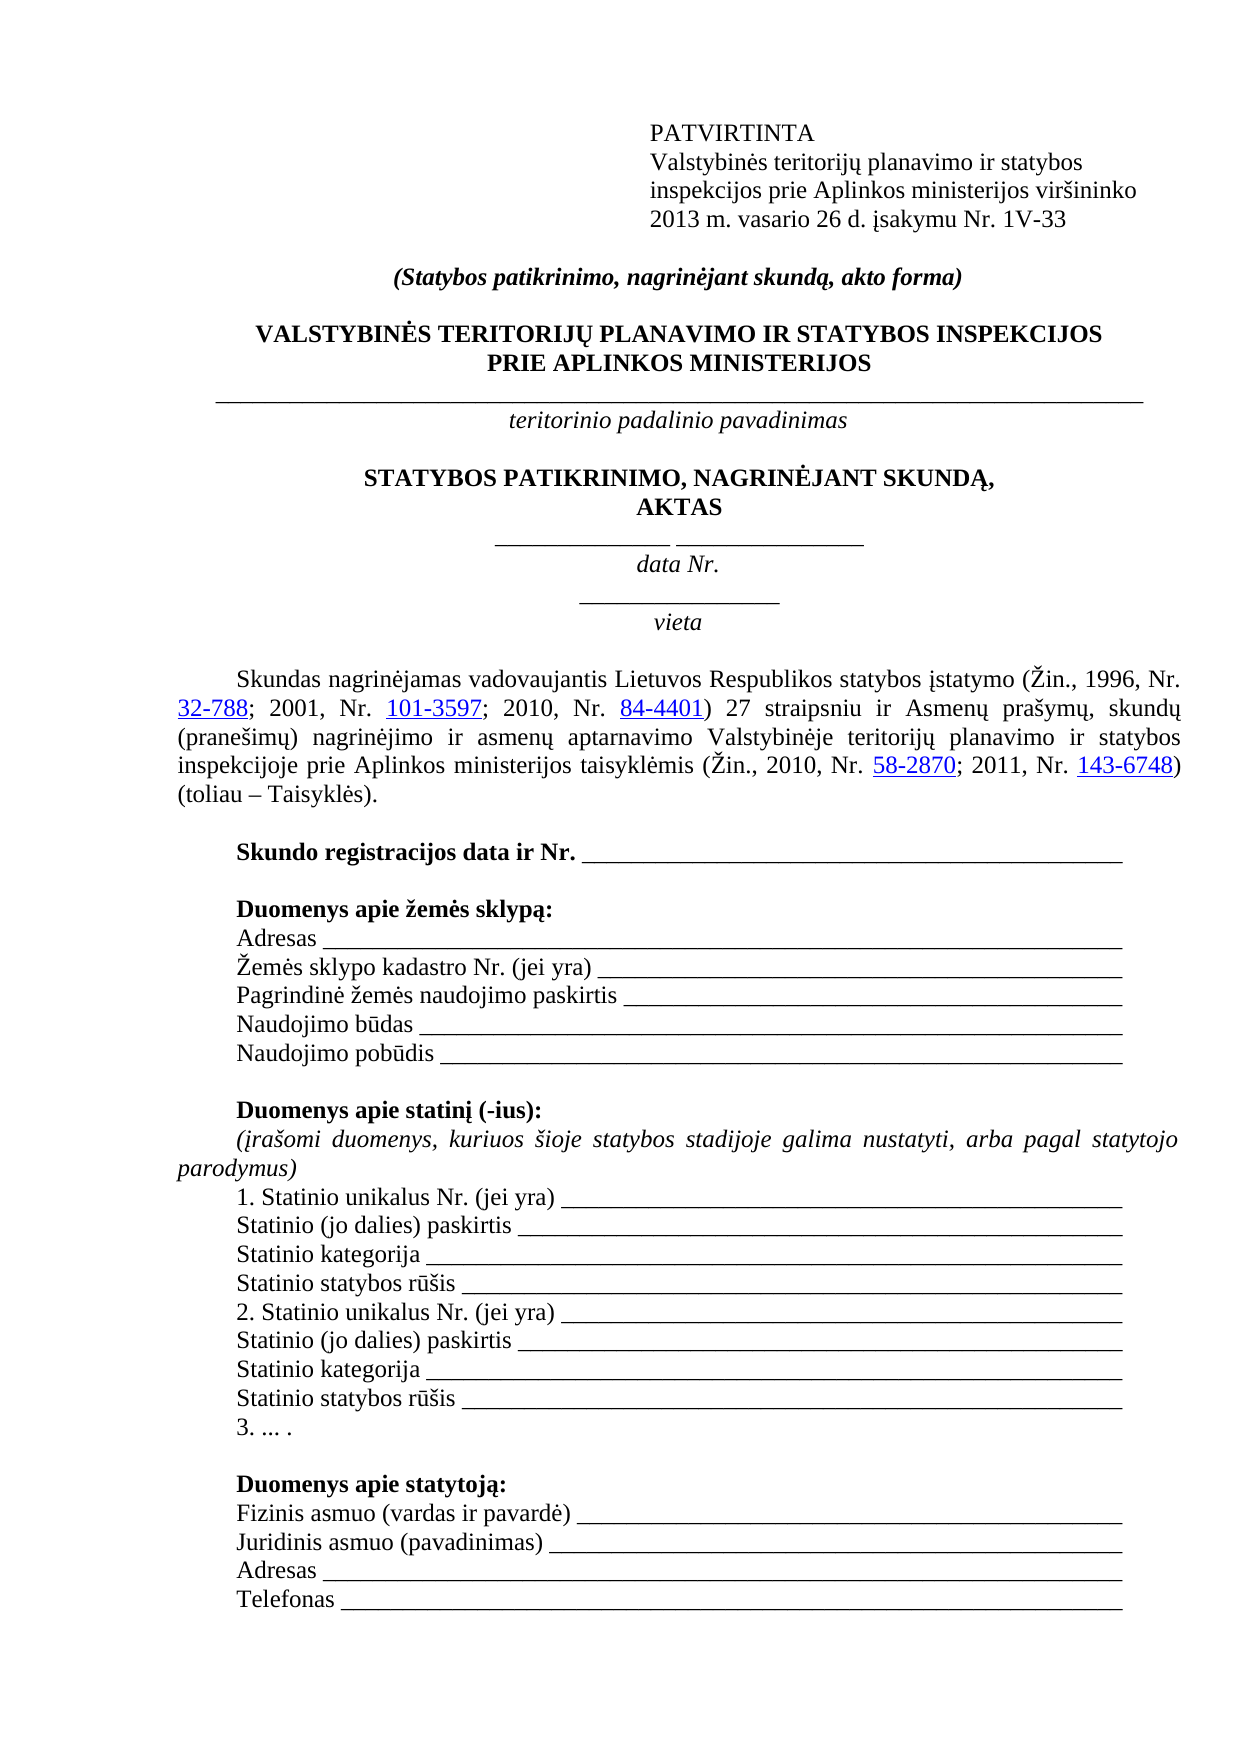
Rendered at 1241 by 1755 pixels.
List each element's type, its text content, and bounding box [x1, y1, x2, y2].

text Statinio (jo dalies) paskirtis [177, 1211, 1181, 1239]
text PATVIRTINTA [649, 118, 1181, 147]
text Juridinis asmuo (pavadinimas) [177, 1527, 1181, 1556]
text 1. Statinio unikalus Nr. (jei yra) [177, 1182, 1181, 1211]
text _ [177, 377, 1181, 406]
text Statinio kategorija [177, 1239, 1181, 1268]
text PRIE APLINKOS MINISTERIJOS [177, 348, 1181, 377]
text Valstybinės teritorijų planavimo ir statybos inspekcijos prie Aplinkos ministerijos viršininko 2013 m. vasario 26 d. įsakymu Nr. 1V-33 [649, 147, 1181, 233]
text Adresas [177, 923, 1181, 952]
text vieta [177, 607, 1181, 636]
text Statinio (jo dalies) paskirtis [177, 1326, 1181, 1354]
text ________________ [177, 578, 1181, 607]
text Telefonas [177, 1584, 1181, 1613]
text Statinio statybos rūšis [177, 1383, 1181, 1412]
text Naudojimo pobūdis [177, 1038, 1181, 1067]
text Adresas [177, 1556, 1181, 1584]
text Žemės sklypo kadastro Nr. (jei yra) [177, 952, 1181, 981]
text Pagrindinė žemės naudojimo paskirtis [177, 981, 1181, 1009]
text data Nr. [177, 549, 1181, 578]
text 3. ... . [177, 1412, 1181, 1441]
text AKTAS [177, 492, 1181, 521]
text 2. Statinio unikalus Nr. (jei yra) [177, 1297, 1181, 1326]
text (įrašomi duomenys, kuriuos šioje statybos stadijoje galima nustatyti, arba pagal statytojo parodymus) [177, 1124, 1181, 1182]
text VALSTYBINĖS TERITORIJŲ PLANAVIMO IR STATYBOS INSPEKCIJOS [177, 319, 1181, 348]
text Skundas nagrinėjamas vadovaujantis Lietuvos Respublikos statybos įstatymo (Žin., 1996, Nr. 32-788; 2001, Nr. 101-3597; 2010, Nr. 84-4401) 27 straipsniu ir Asmenų prašymų, skundų (pranešimų) nagrinėjimo ir asmenų aptarnavimo Valstybinėje teritorijų planavimo ir statybos inspekcijoje prie Aplinkos ministerijos taisyklėmis (Žin., 2010, Nr. 58-2870; 2011, Nr. 143-6748) (toliau – Taisyklės). [177, 664, 1181, 808]
text Duomenys apie statytoją: [177, 1469, 1181, 1498]
text STATYBOS PATIKRINIMO, NAGRINĖJANT SKUNDĄ, [177, 463, 1181, 492]
text Statinio statybos rūšis [177, 1268, 1181, 1297]
text Fizinis asmuo (vardas ir pavardė) [177, 1498, 1181, 1527]
text Statinio kategorija [177, 1354, 1181, 1383]
text Skundo registracijos data ir Nr. [177, 837, 1181, 866]
text (Statybos patikrinimo, nagrinėjant skundą, akto forma) [177, 262, 1181, 291]
text Duomenys apie statinį (-ius): [177, 1096, 1181, 1124]
text teritorinio padalinio pavadinimas [177, 406, 1181, 434]
text Naudojimo būdas [177, 1009, 1181, 1038]
text ______________ _______________ [177, 521, 1181, 549]
text Duomenys apie žemės sklypą: [177, 894, 1181, 923]
